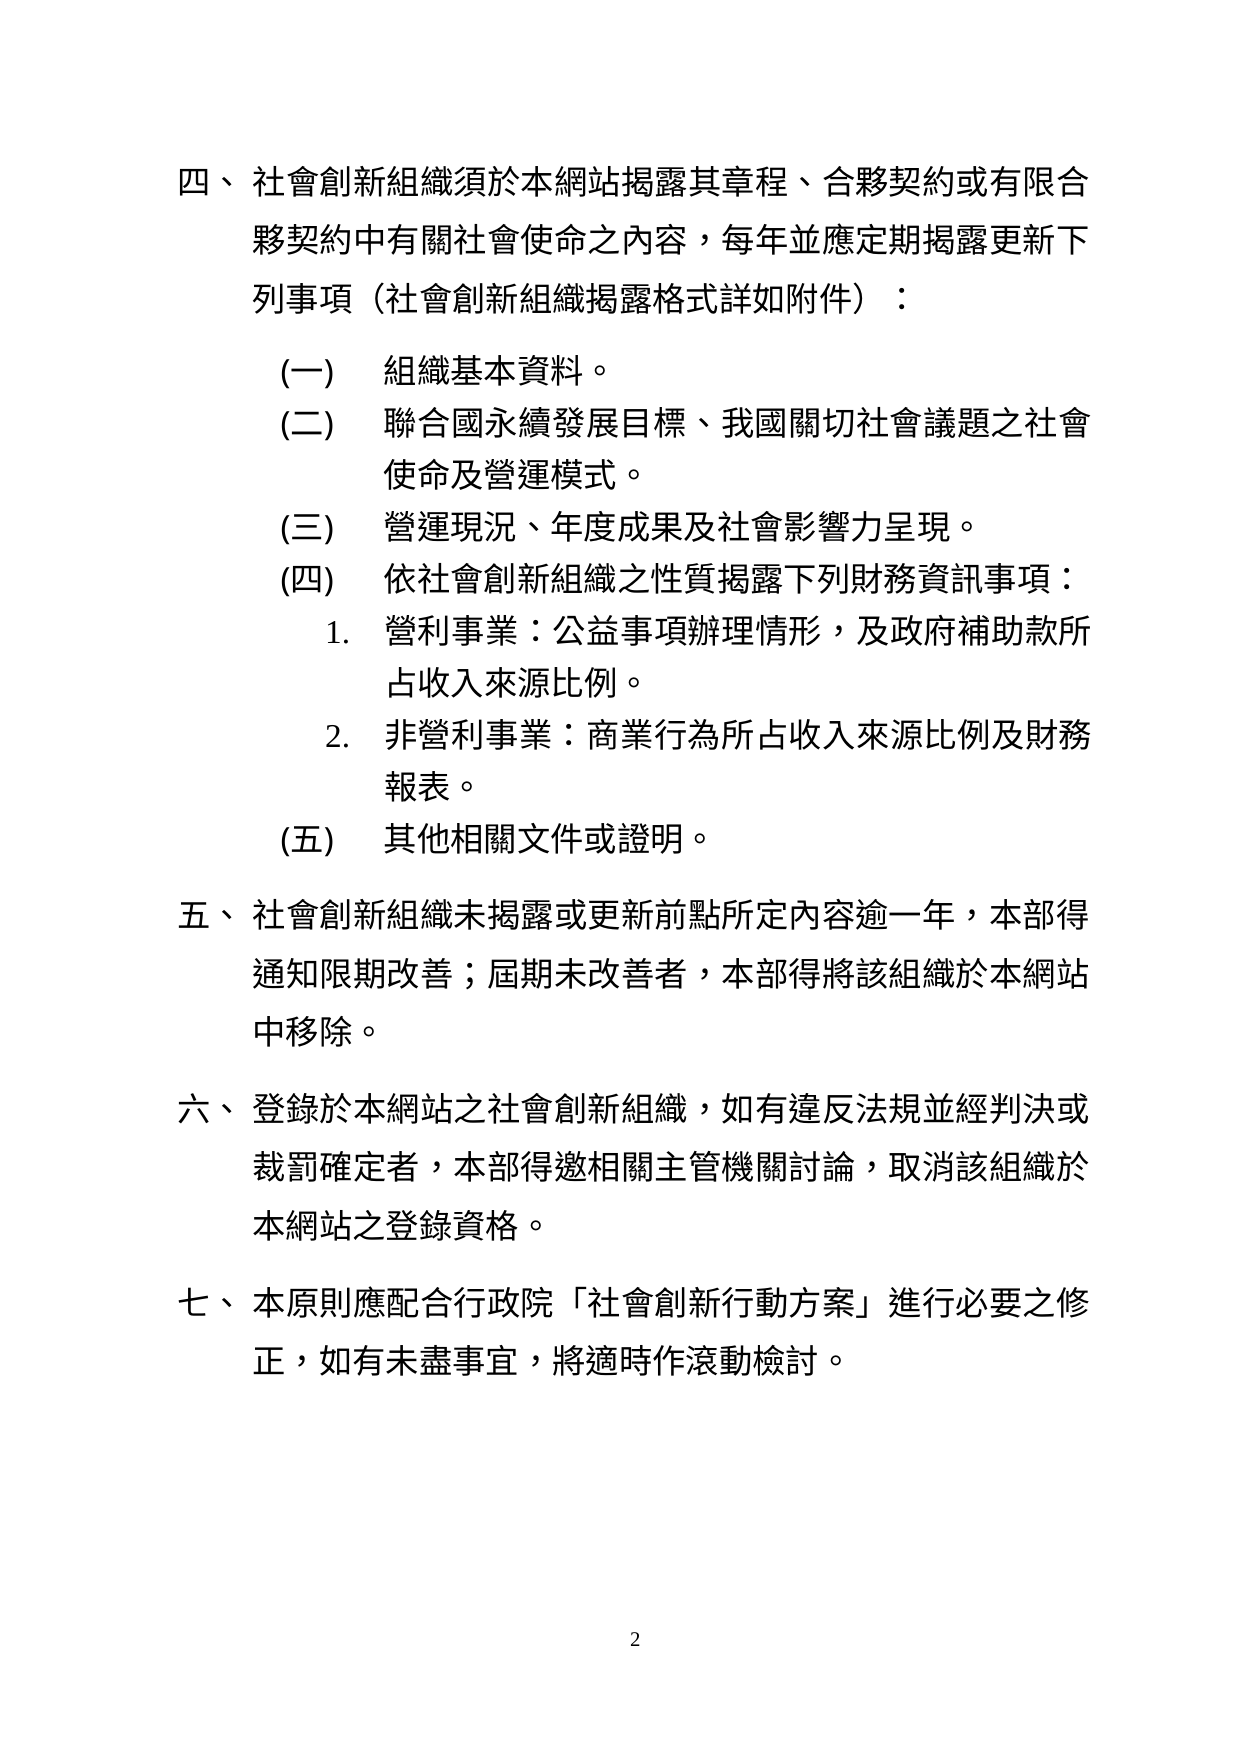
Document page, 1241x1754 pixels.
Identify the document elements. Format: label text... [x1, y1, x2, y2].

list 登錄於本網站之社會創新組織，如有違反法規並經判決或裁罰確定者，本部得邀相關主管機關討論，取消該組織於本網站之登錄資格。 [177, 1075, 1092, 1250]
list 組織基本資料。 [280, 341, 1092, 393]
list 社會創新組織須於本網站揭露其章程、合夥契約或有限合夥契約中有關社會使命之內容，每年並應定期揭露更新下列事項（社會創新組織揭露格式詳如附件）： [177, 148, 1092, 323]
list 依社會創新組織之性質揭露下列財務資訊事項： [280, 550, 1092, 602]
list 營運現況、年度成果及社會影響力呈現。 [280, 498, 1092, 550]
list 營利事業：公益事項辦理情形，及政府補助款所占收入來源比例。 [325, 602, 1092, 706]
list 社會創新組織未揭露或更新前點所定內容逾一年，本部得通知限期改善；屆期未改善者，本部得將該組織於本網站中移除。 [177, 881, 1092, 1056]
list 其他相關文件或證明。 [280, 810, 1092, 862]
list 非營利事業：商業行為所占收入來源比例及財務報表。 [325, 706, 1092, 810]
list 聯合國永續發展目標、我國關切社會議題之社會使命及營運模式。 [280, 393, 1092, 498]
list 本原則應配合行政院「社會創新行動方案」進行必要之修正，如有未盡事宜，將適時作滾動檢討。 [177, 1268, 1092, 1385]
